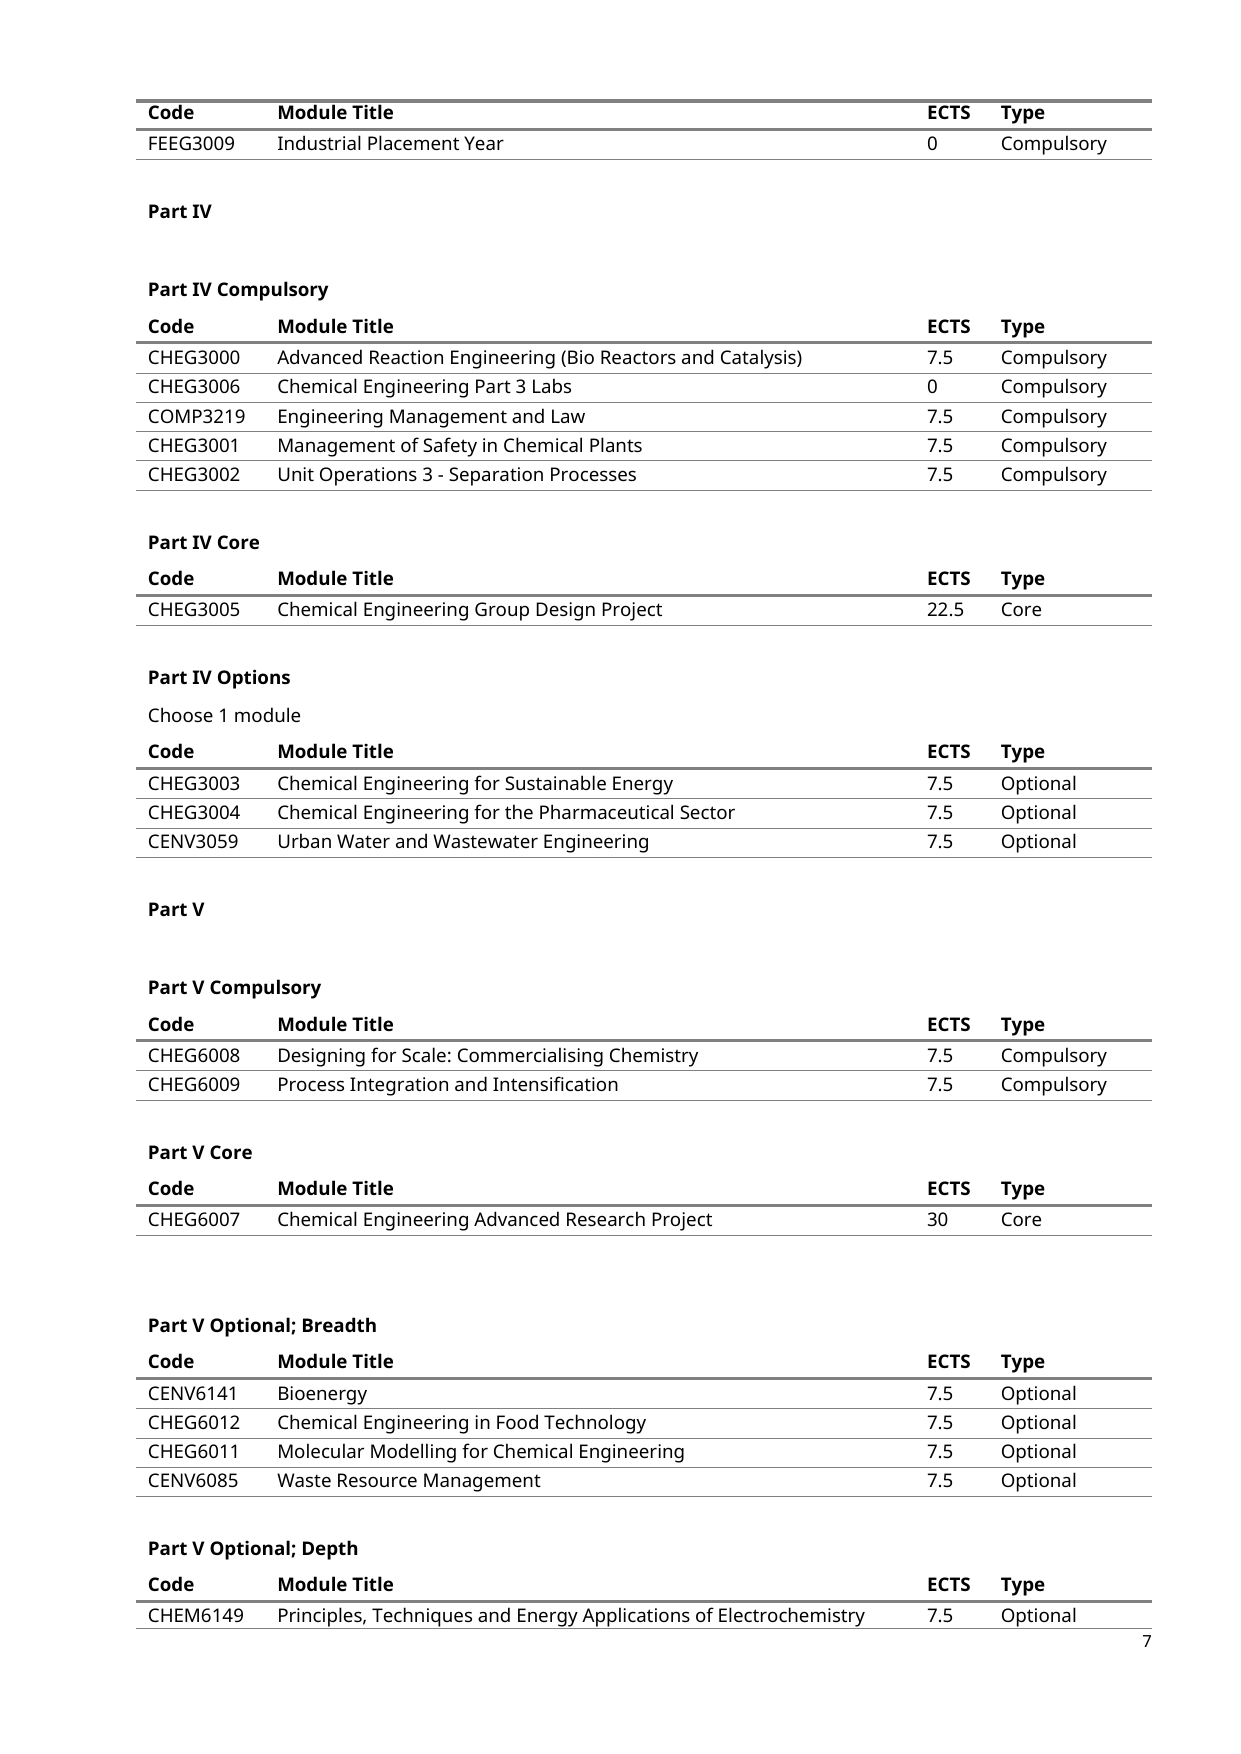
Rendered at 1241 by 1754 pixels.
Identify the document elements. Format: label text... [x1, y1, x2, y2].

table_cell Code [136, 565, 266, 593]
table_cell Process Integration and Intensification [266, 1071, 916, 1100]
table_cell Part V Core [136, 1101, 1152, 1175]
table_cell Optional [989, 799, 1152, 827]
table_cell 7.5 [916, 1071, 989, 1100]
table_cell ECTS [916, 1011, 989, 1039]
table_cell 0 [916, 374, 989, 402]
table_cell CHEG3000 [136, 344, 266, 373]
table_cell Optional [989, 1603, 1152, 1628]
table_cell CHEG3006 [136, 374, 266, 402]
table_cell Unit Operations 3 - Separation Processes [266, 461, 916, 490]
table_cell Chemical Engineering Group Design Project [266, 597, 916, 625]
table_cell Part IV Compulsory [136, 277, 1152, 313]
table_cell CHEG6007 [136, 1207, 266, 1235]
table_cell ECTS [916, 565, 989, 593]
table_cell 0 [916, 131, 989, 159]
table_cell Code [136, 1349, 266, 1377]
table_cell Optional [989, 770, 1152, 798]
table_cell Bioenergy [266, 1380, 916, 1408]
table_cell 30 [916, 1207, 989, 1235]
table_cell Management of Safety in Chemical Plants [266, 432, 916, 460]
table_cell Compulsory [989, 344, 1152, 373]
table_cell Compulsory [989, 374, 1152, 402]
table_cell 7.5 [916, 829, 989, 857]
table_cell ECTS [916, 1571, 989, 1600]
table_cell Module Title [266, 1571, 916, 1600]
table_cell CHEG6012 [136, 1409, 266, 1437]
table_cell Designing for Scale: Commercialising Chemistry [266, 1042, 916, 1070]
table_cell Part IV Core [136, 491, 1152, 565]
table_cell Optional [989, 829, 1152, 857]
table_cell ECTS [916, 739, 989, 767]
table_cell CHEG6009 [136, 1071, 266, 1100]
table_cell Optional [989, 1439, 1152, 1467]
table_cell CHEG3003 [136, 770, 266, 798]
table_cell Type [989, 1011, 1152, 1039]
table_cell Part IV Options Choose 1 module [136, 626, 1152, 738]
table_cell Module Title [266, 1011, 916, 1039]
table_cell Principles, Techniques and Energy Applications of Electrochemistry [266, 1603, 916, 1628]
table_cell Optional [989, 1409, 1152, 1437]
table_cell ECTS [916, 313, 989, 341]
table_cell Type [989, 565, 1152, 593]
table_cell CHEG3002 [136, 461, 266, 490]
table_cell Type [989, 103, 1152, 127]
table_cell ECTS [916, 1175, 989, 1203]
table_cell Code [136, 1175, 266, 1203]
table_cell Code [136, 1011, 266, 1039]
table_cell Type [989, 313, 1152, 341]
table_cell Compulsory [989, 131, 1152, 159]
table_cell Industrial Placement Year [266, 131, 916, 159]
table_cell ECTS [916, 103, 989, 127]
table_cell 7.5 [916, 1409, 989, 1437]
table_cell ECTS [916, 1349, 989, 1377]
table_cell Type [989, 1349, 1152, 1377]
table_cell 7.5 [916, 1468, 989, 1496]
table_cell Core [989, 1207, 1152, 1235]
table_cell Compulsory [989, 432, 1152, 460]
table_cell COMP3219 [136, 403, 266, 431]
table_cell Module Title [266, 565, 916, 593]
table_cell CHEG3001 [136, 432, 266, 460]
table_cell CHEG3004 [136, 799, 266, 827]
table_cell CENV6141 [136, 1380, 266, 1408]
table_cell Part IV [136, 160, 1152, 277]
table_cell CHEG6011 [136, 1439, 266, 1467]
table_cell Chemical Engineering Advanced Research Project [266, 1207, 916, 1235]
table_cell 7.5 [916, 432, 989, 460]
table_cell Molecular Modelling for Chemical Engineering [266, 1439, 916, 1467]
table_cell Module Title [266, 1349, 916, 1377]
table_cell 7.5 [916, 1380, 989, 1408]
table_cell Waste Resource Management [266, 1468, 916, 1496]
table_cell Part V Optional; Breadth [136, 1236, 1152, 1348]
table_cell Code [136, 103, 266, 127]
table_cell Module Title [266, 103, 916, 127]
table_cell Compulsory [989, 403, 1152, 431]
table_cell Code [136, 1571, 266, 1600]
table_cell CENV3059 [136, 829, 266, 857]
table_cell Compulsory [989, 1071, 1152, 1100]
table_cell 7.5 [916, 461, 989, 490]
table_cell Module Title [266, 739, 916, 767]
table_cell Chemical Engineering for Sustainable Energy [266, 770, 916, 798]
table_cell Advanced Reaction Engineering (Bio Reactors and Catalysis) [266, 344, 916, 373]
table_cell Urban Water and Wastewater Engineering [266, 829, 916, 857]
table_cell 7.5 [916, 1603, 989, 1628]
table_cell Compulsory [989, 1042, 1152, 1070]
table_cell Optional [989, 1468, 1152, 1496]
table_cell Module Title [266, 1175, 916, 1203]
table_cell Part V [136, 858, 1152, 974]
table_cell 7.5 [916, 799, 989, 827]
table_cell Part V Optional; Depth [136, 1497, 1152, 1571]
table_cell Chemical Engineering for the Pharmaceutical Sector [266, 799, 916, 827]
table_cell CHEG6008 [136, 1042, 266, 1070]
table_cell 7.5 [916, 1042, 989, 1070]
table_cell Type [989, 739, 1152, 767]
table_cell Type [989, 1571, 1152, 1600]
table_cell Code [136, 313, 266, 341]
table_cell Code [136, 739, 266, 767]
table_cell CHEG3005 [136, 597, 266, 625]
table_cell Compulsory [989, 461, 1152, 490]
table_cell Module Title [266, 313, 916, 341]
table_cell Engineering Management and Law [266, 403, 916, 431]
table_cell Part V Compulsory [136, 975, 1152, 1011]
table_cell 7.5 [916, 770, 989, 798]
table_cell Core [989, 597, 1152, 625]
table_cell CHEM6149 [136, 1603, 266, 1628]
table_cell 22.5 [916, 597, 989, 625]
table_cell Optional [989, 1380, 1152, 1408]
table_cell Type [989, 1175, 1152, 1203]
table_cell CENV6085 [136, 1468, 266, 1496]
table_cell 7.5 [916, 1439, 989, 1467]
table_cell Chemical Engineering in Food Technology [266, 1409, 916, 1437]
table_cell 7.5 [916, 403, 989, 431]
table_cell 7.5 [916, 344, 989, 373]
table_cell Chemical Engineering Part 3 Labs [266, 374, 916, 402]
table_cell FEEG3009 [136, 131, 266, 159]
